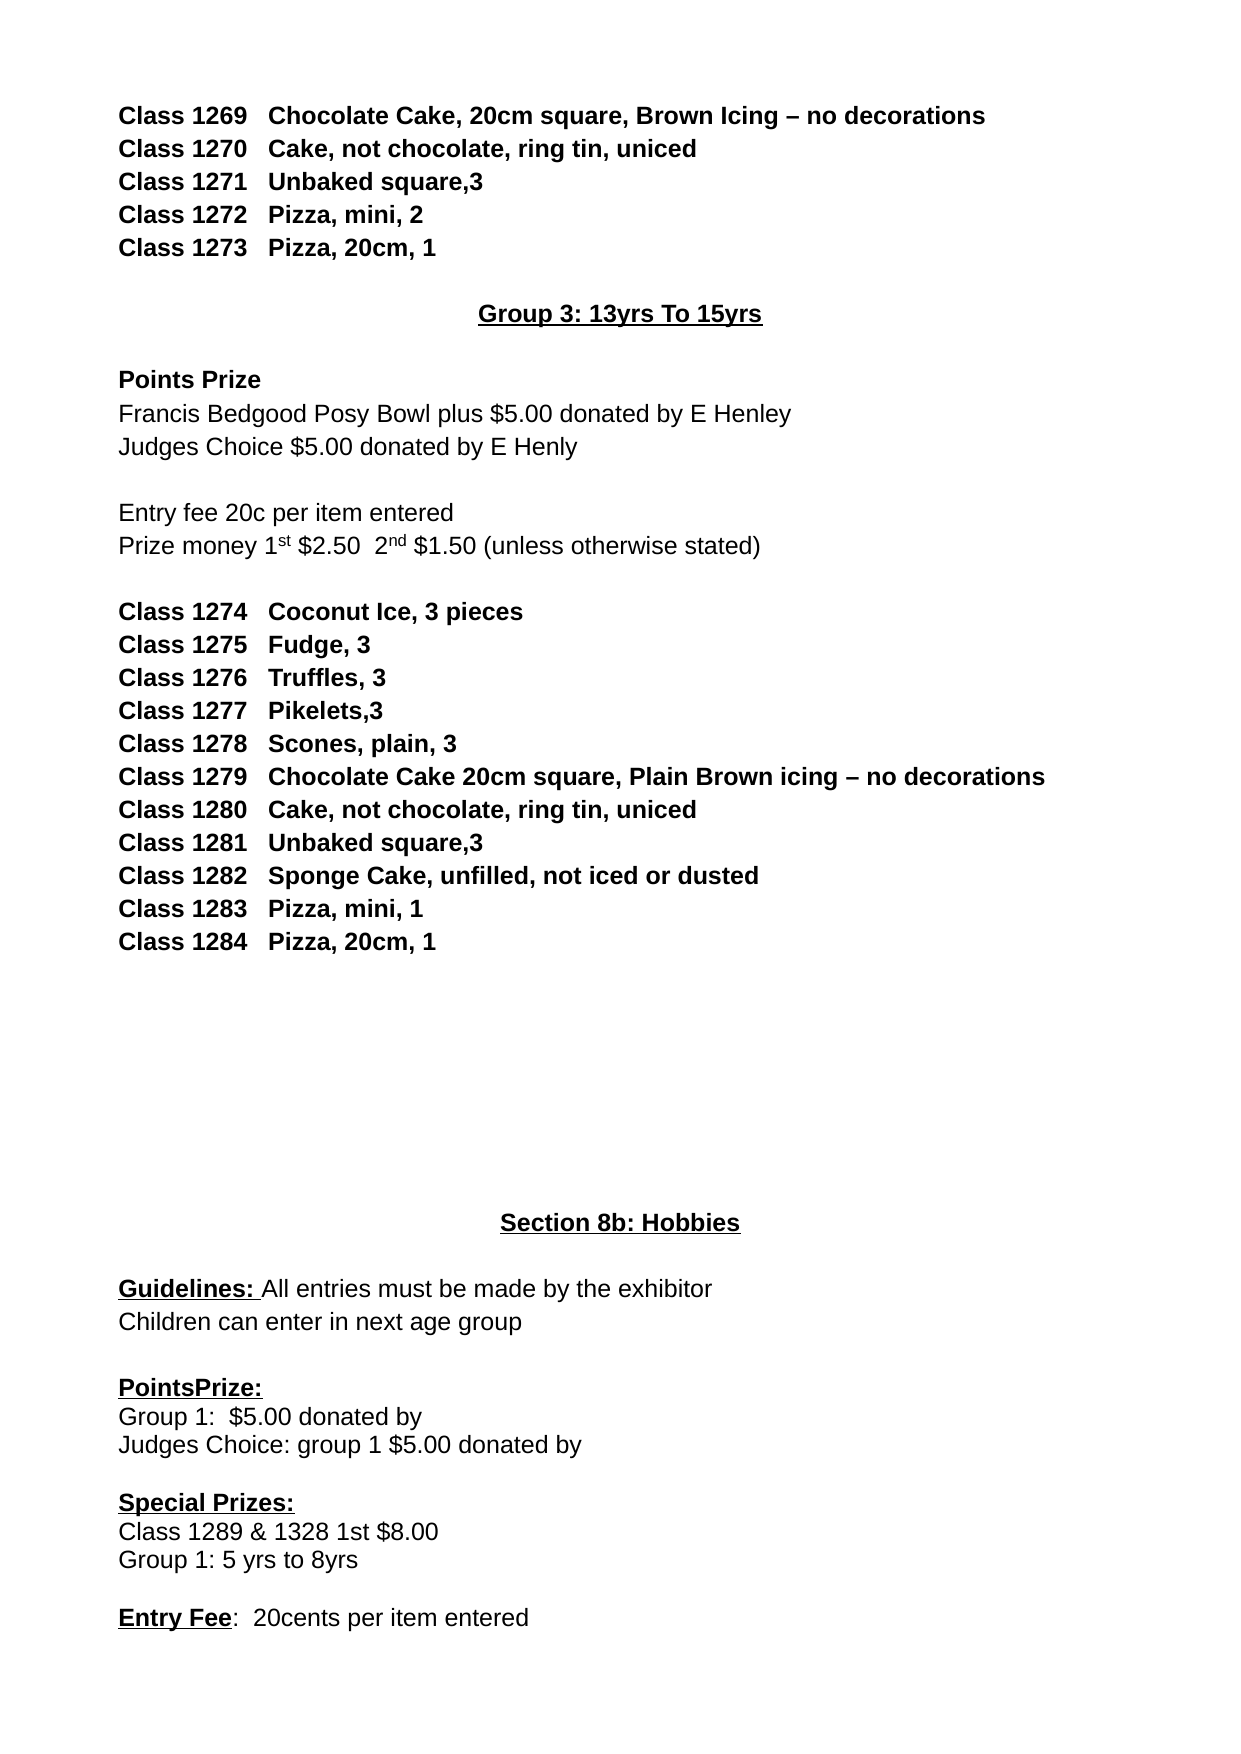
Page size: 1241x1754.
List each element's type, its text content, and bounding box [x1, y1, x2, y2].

text Class 1284 Pizza, 20cm, 1 [118, 927, 1122, 956]
text Entry Fee: 20cents per item entered [118, 1603, 1122, 1632]
text Guidelines: All entries must be made by the exhibitor [118, 1274, 1122, 1303]
text Judges Choice: group 1 $5.00 donated by [118, 1430, 1122, 1459]
text Class 1271 Unbaked square,3 [118, 167, 1122, 196]
text PointsPrize: [118, 1373, 1122, 1402]
text Section 8b: Hobbies [118, 1208, 1122, 1237]
text Class 1272 Pizza, mini, 2 [118, 200, 1122, 229]
text Class 1281 Unbaked square,3 [118, 828, 1122, 857]
text Class 1277 Pikelets,3 [118, 696, 1122, 724]
text Class 1269 Chocolate Cake, 20cm square, Brown Icing – no decorations [118, 101, 1122, 130]
text Class 1275 Fudge, 3 [118, 630, 1122, 658]
text Class 1289 & 1328 1st $8.00 [118, 1517, 1122, 1545]
text Class 1279 Chocolate Cake 20cm square, Plain Brown icing – no decorations [118, 762, 1122, 791]
text Class 1278 Scones, plain, 3 [118, 729, 1122, 757]
text Group 1: $5.00 donated by [118, 1402, 1122, 1430]
text Group 3: 13yrs To 15yrs [118, 299, 1122, 328]
text Class 1276 Truffles, 3 [118, 663, 1122, 691]
text Group 1: 5 yrs to 8yrs [118, 1545, 1122, 1574]
text Special Prizes: [118, 1488, 1122, 1517]
text Prize money 1st $2.50 2nd $1.50 (unless otherwise stated) [118, 531, 1122, 559]
text Class 1274 Coconut Ice, 3 pieces [118, 597, 1122, 625]
text Class 1273 Pizza, 20cm, 1 [118, 233, 1122, 262]
text Francis Bedgood Posy Bowl plus $5.00 donated by E Henley [118, 398, 1122, 427]
text Entry fee 20c per item entered [118, 498, 1122, 526]
text Class 1282 Sponge Cake, unfilled, not iced or dusted [118, 861, 1122, 889]
text Class 1283 Pizza, mini, 1 [118, 894, 1122, 923]
text Judges Choice $5.00 donated by E Henly [118, 432, 1122, 460]
text Points Prize [118, 366, 1122, 394]
text Class 1270 Cake, not chocolate, ring tin, uniced [118, 134, 1122, 163]
text Children can enter in next age group [118, 1307, 1122, 1336]
text Class 1280 Cake, not chocolate, ring tin, uniced [118, 795, 1122, 823]
